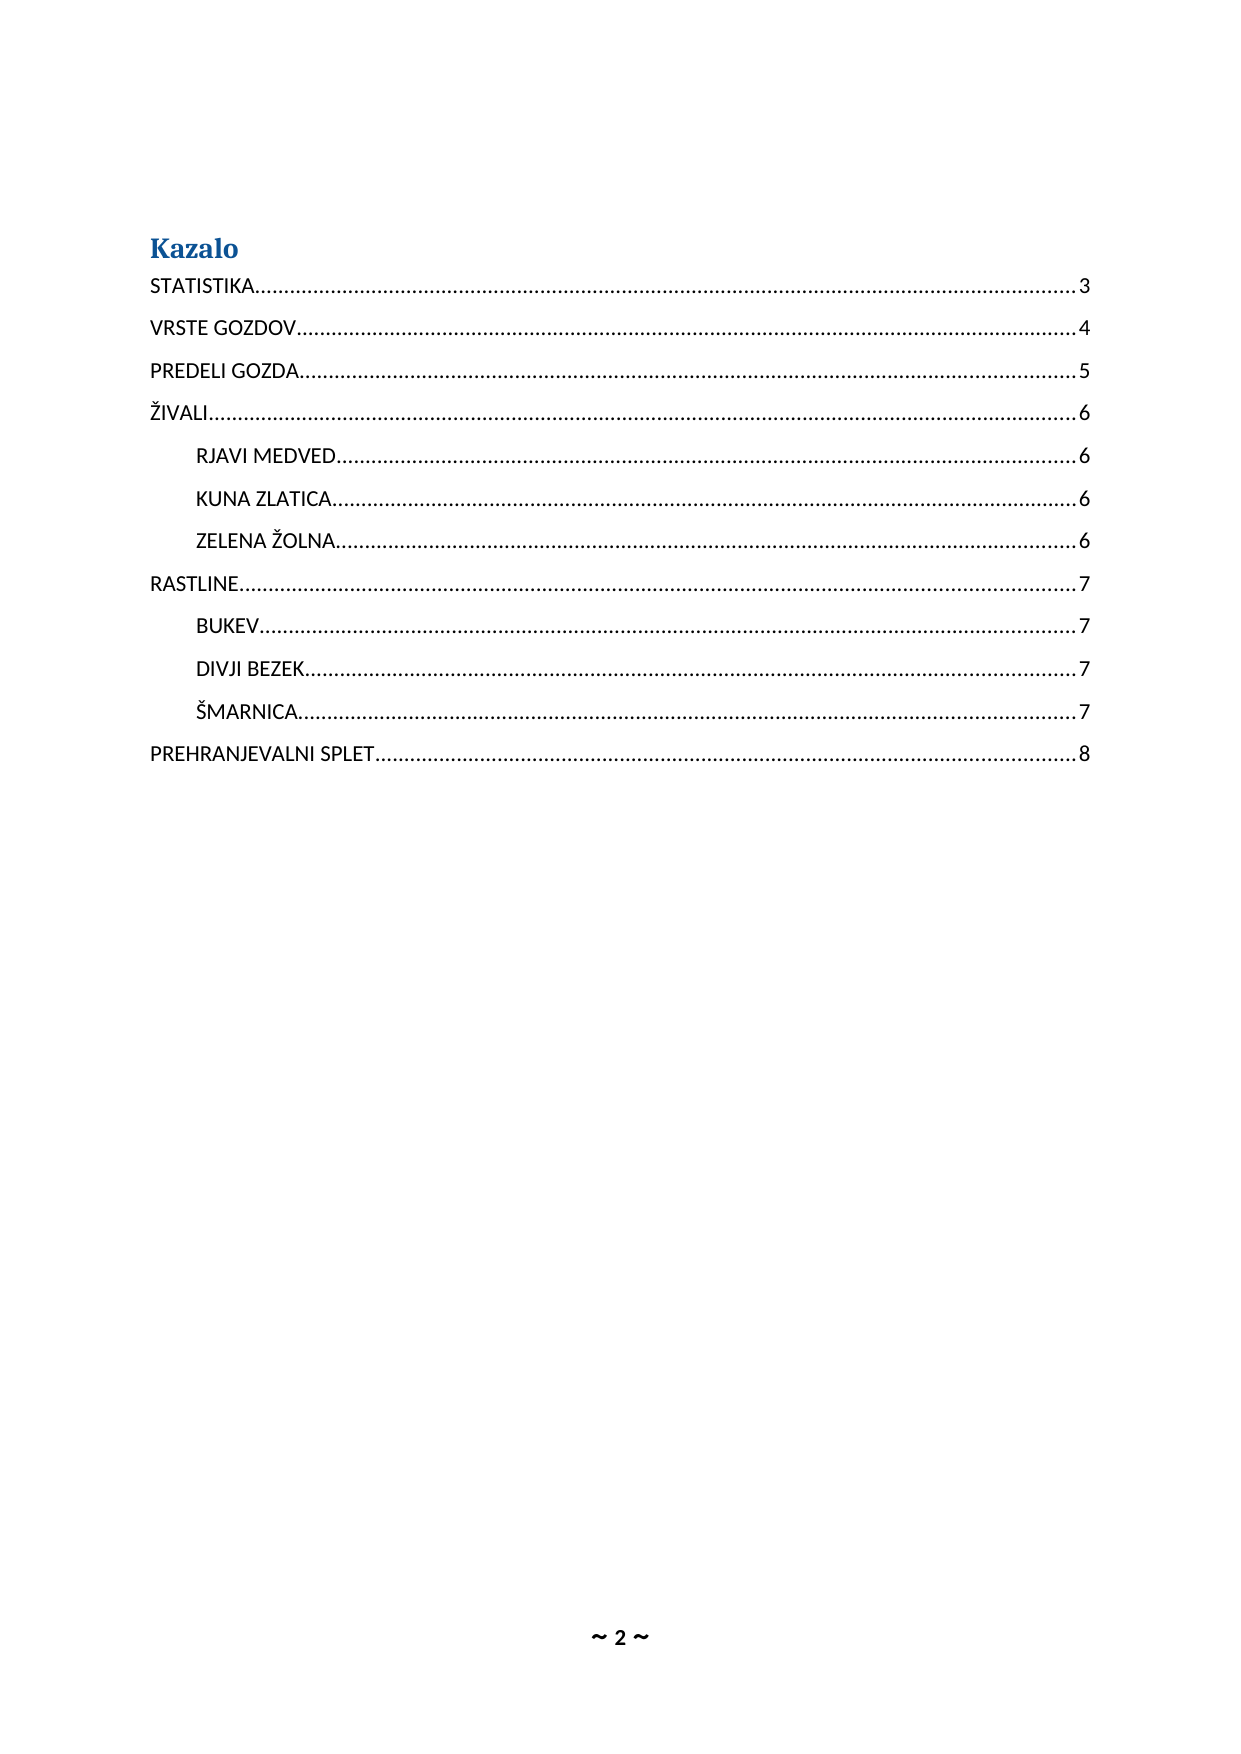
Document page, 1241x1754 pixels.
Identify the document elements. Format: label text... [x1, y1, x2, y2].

text KUNA ZLATICA 6 [196, 484, 1090, 512]
text PREHRANJEVALNI SPLET 8 [150, 739, 1090, 767]
text DIVJI BEZEK 7 [196, 654, 1090, 682]
text ŽIVALI 6 [150, 398, 1090, 427]
text BUKEV 7 [196, 612, 1090, 639]
text PREDELI GOZDA 5 [150, 356, 1090, 384]
text ŠMARNICA 7 [196, 697, 1090, 725]
text STATISTIKA 3 [150, 271, 1090, 299]
text VRSTE GOZDOV 4 [150, 313, 1090, 341]
text ZELENA ŽOLNA 6 [196, 526, 1090, 554]
text RJAVI MEDVED 6 [196, 441, 1090, 469]
text RASTLINE 7 [150, 569, 1090, 597]
subtitle Kazalo [150, 232, 1090, 266]
